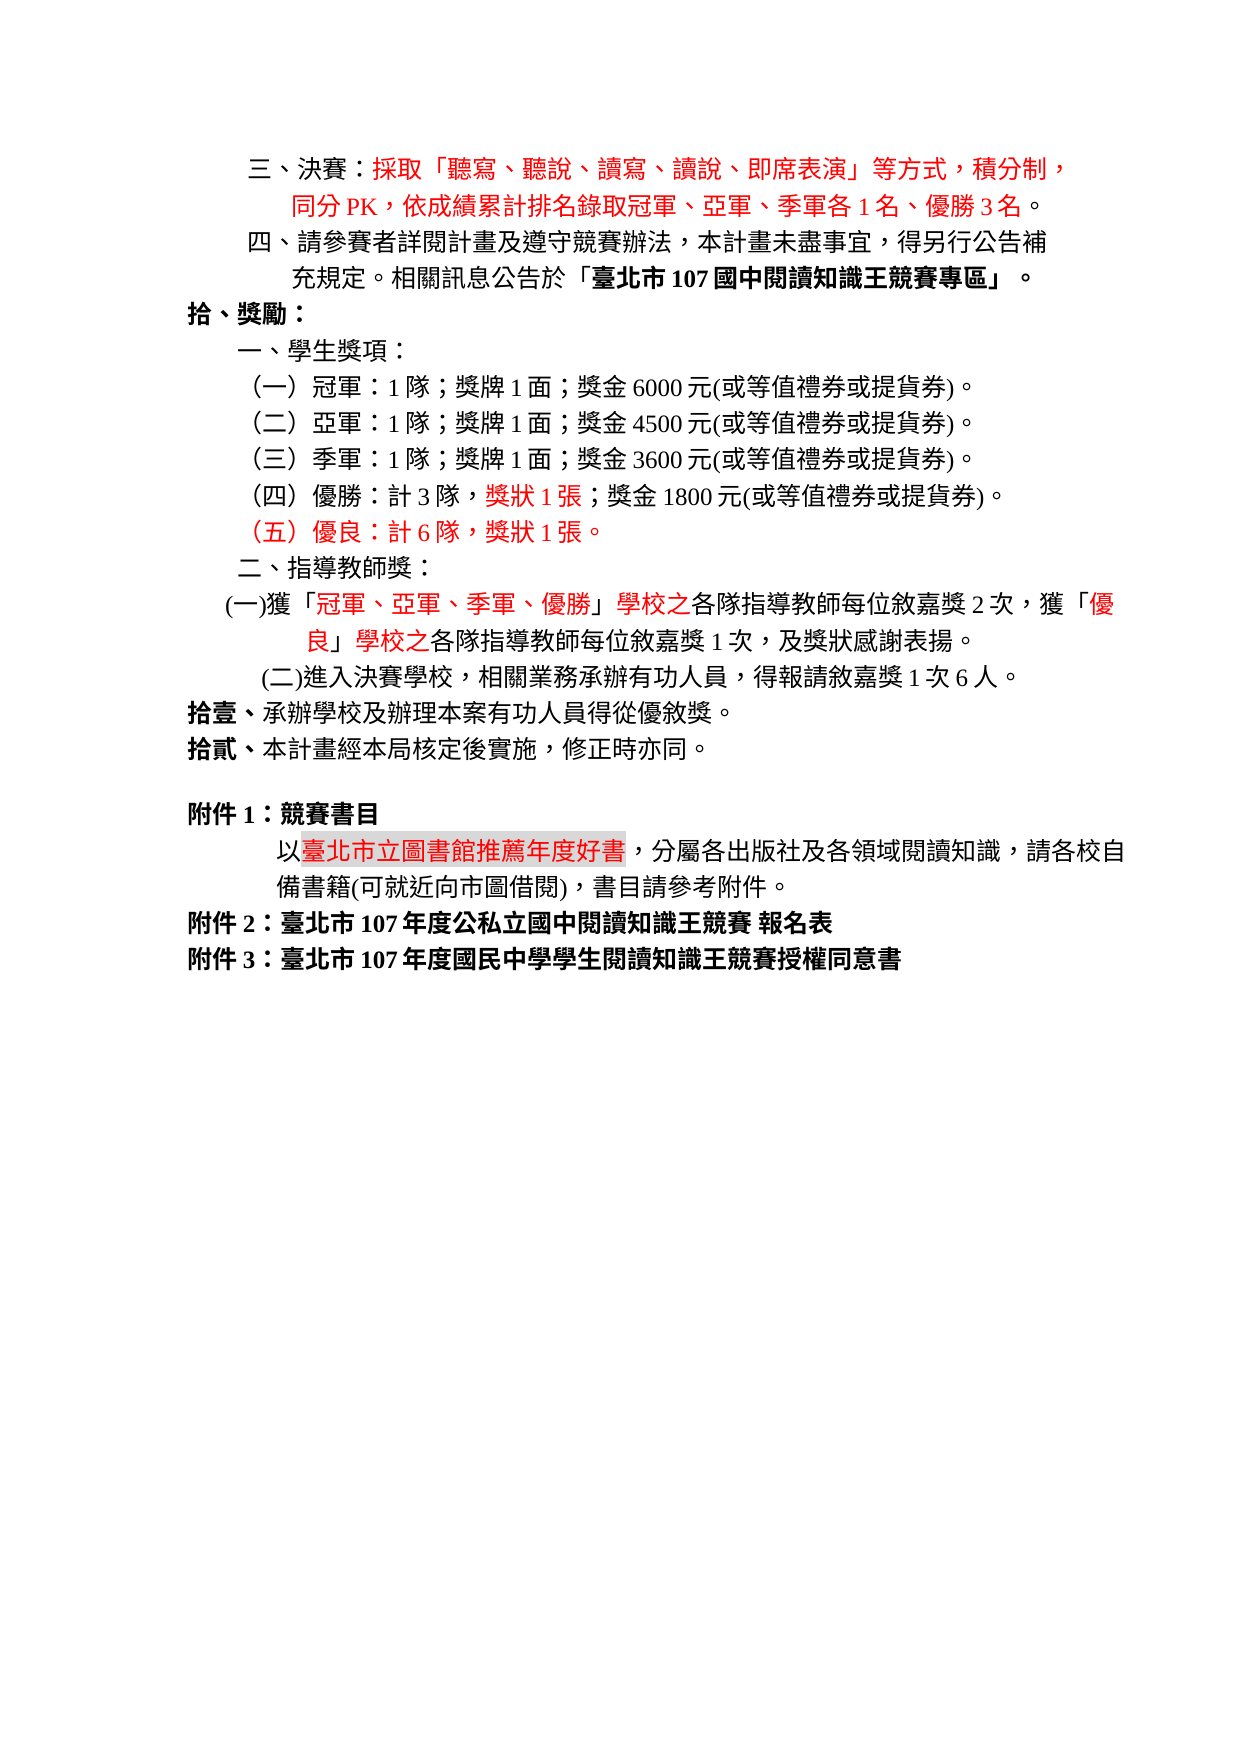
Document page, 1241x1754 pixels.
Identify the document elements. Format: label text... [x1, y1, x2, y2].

text 以臺北市立圖書館推薦年度好書，分屬各出版社及各領域閱讀知識，請各校自備書籍(可就近向市圖借閱)，書目請參考附件。 [276, 831, 1147, 904]
text 附件3：臺北市107年度國民中學學生閱讀知識王競賽授權同意書 [188, 940, 1147, 976]
text 一、學生獎項： [237, 331, 1053, 367]
text 拾貳、本計畫經本局核定後實施，修正時亦同。 [187, 730, 1053, 766]
text （三）季軍：1隊；獎牌1面；獎金3600元(或等值禮券或提貨券)。 [237, 440, 1053, 476]
text (一)獲「冠軍、亞軍、季軍、優勝」學校之各隊指導教師每位敘嘉獎2次，獲「優良」學校之各隊指導教師每位敘嘉獎1次，及獎狀感謝表揚。 [187, 585, 1132, 657]
text 拾壹、承辦學校及辦理本案有功人員得從優敘獎。 [187, 694, 1053, 730]
text 附件1：競賽書目 [188, 795, 1147, 831]
text 附件2：臺北市107年度公私立國中閱讀知識王競賽 報名表 [188, 904, 1147, 940]
text （五）優良：計6隊，獎狀1張。 [237, 512, 1132, 549]
text （一）冠軍：1隊；獎牌1面；獎金6000元(或等值禮券或提貨券)。 [237, 367, 1053, 404]
text 二、指導教師獎： [237, 549, 1053, 585]
text 四、請參賽者詳閱計畫及遵守競賽辦法，本計畫未盡事宜，得另行公告補充規定。相關訊息公告於「臺北市107國中閱讀知識王競賽專區」。 [247, 222, 1053, 295]
text （四）優勝：計3隊，獎狀1張；獎金1800元(或等值禮券或提貨券)。 [237, 476, 1132, 512]
text 三、決賽：採取「聽寫、聽說、讀寫、讀說、即席表演」等方式，積分制，同分PK，依成績累計排名錄取冠軍、亞軍、季軍各1名、優勝3名。 [247, 150, 1073, 222]
text (二)進入決賽學校，相關業務承辦有功人員，得報請敘嘉獎1次6人。 [261, 657, 1053, 694]
text 拾、獎勵： [187, 295, 1053, 331]
text （二）亞軍：1隊；獎牌1面；獎金4500元(或等值禮券或提貨券)。 [237, 404, 1053, 440]
